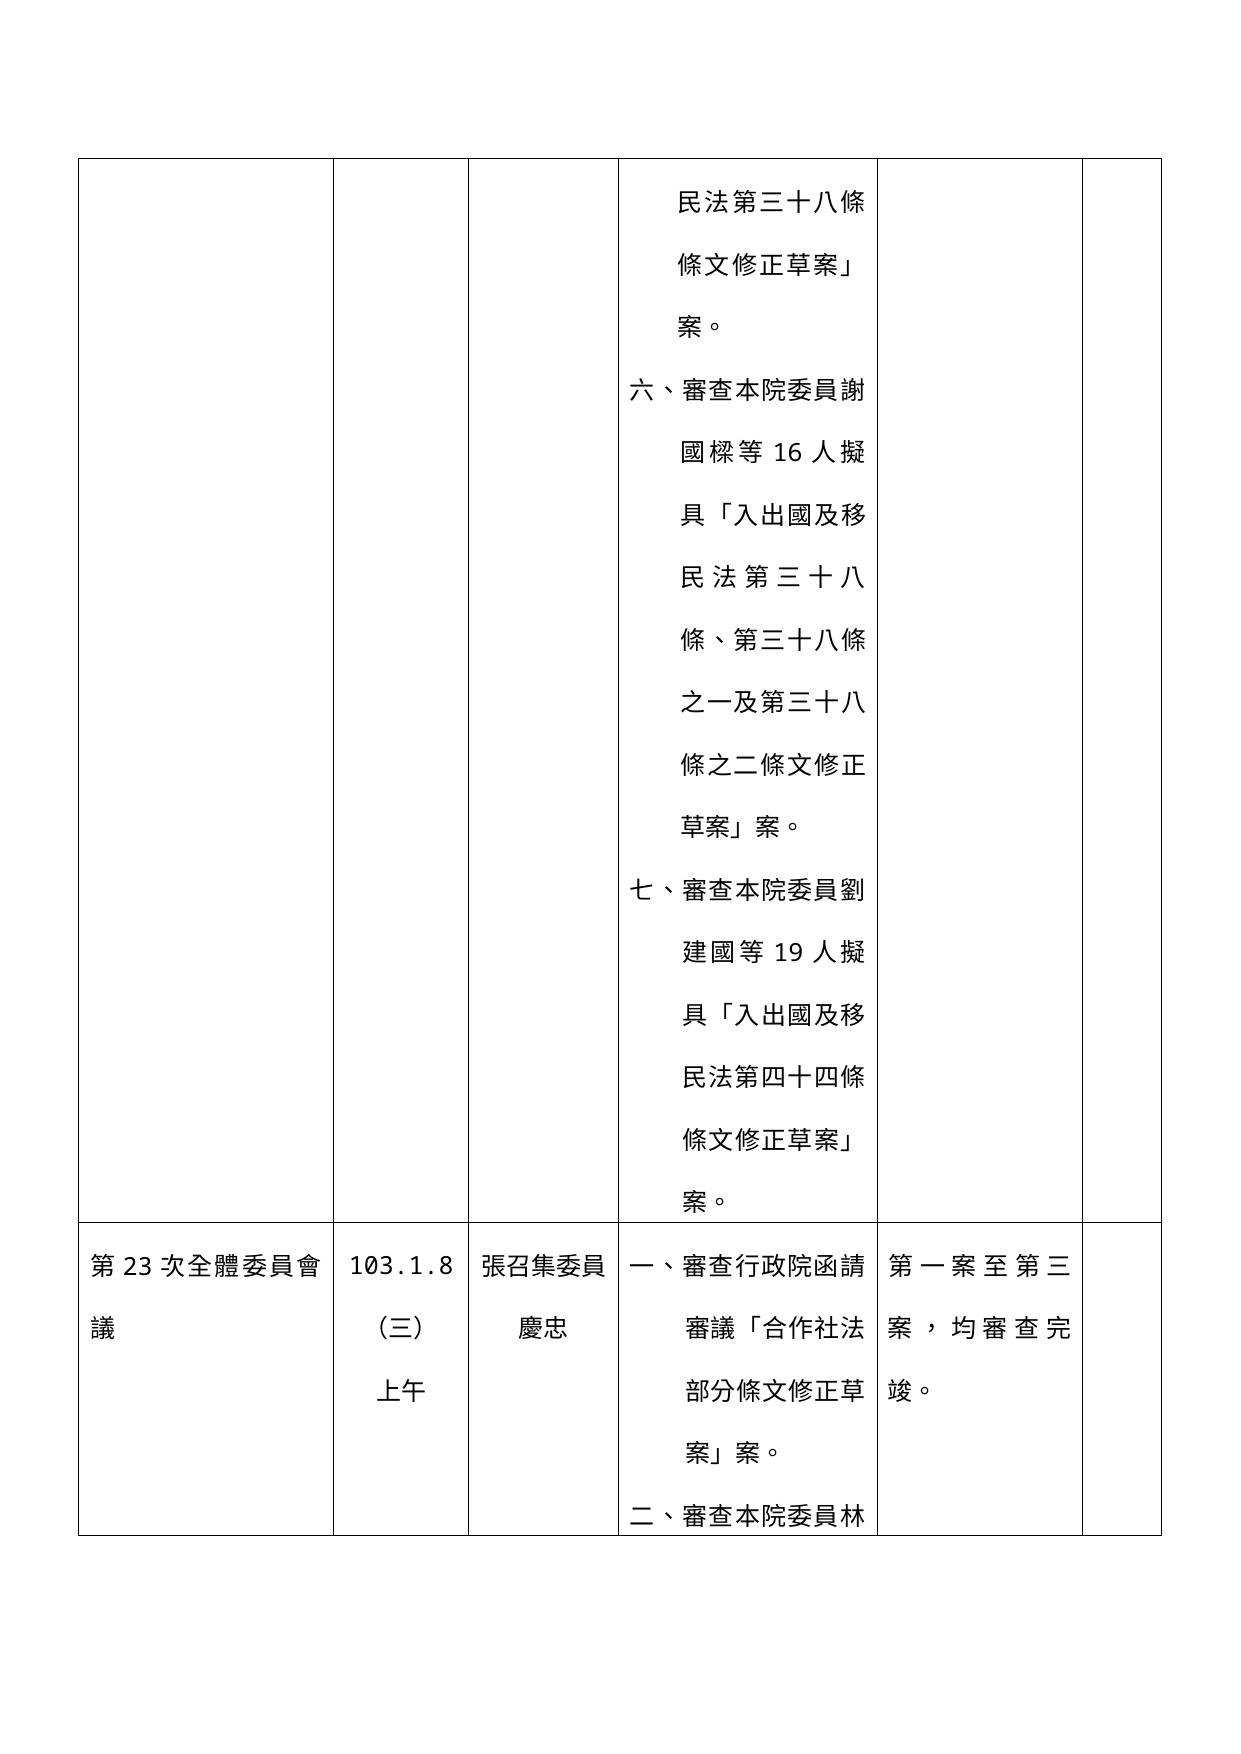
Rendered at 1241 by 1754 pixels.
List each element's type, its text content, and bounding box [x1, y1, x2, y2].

table_cell 103.1.8（三） 上午 [334, 1223, 468, 1535]
table_cell [1083, 1223, 1161, 1535]
table_cell 一、審查行政院函請審議「合作社法部分條文修正草案」案。 二、審查本院委員林 [619, 1223, 877, 1535]
table_cell 第一案至第三案，均審查完竣。 [878, 1223, 1082, 1535]
table_cell 第23次全體委員會議 [79, 1223, 333, 1535]
table_cell 張召集委員慶忠 [469, 1223, 618, 1535]
table_cell [79, 159, 333, 1222]
table_cell [878, 159, 1082, 1222]
table_cell [334, 159, 468, 1222]
table_cell [469, 159, 618, 1222]
table_cell [1083, 159, 1161, 1222]
table_cell 民法第三十八條條文修正草案」案。 六、審查本院委員謝國樑等16人擬具「入出國及移民法第三十八條、第三十八條之一及第三十八條之二條文修正草案」案。 七、審查本院委員劉建國等19人擬具「入出國及移民法第四十四條條文修正草案」案。 [619, 159, 877, 1222]
